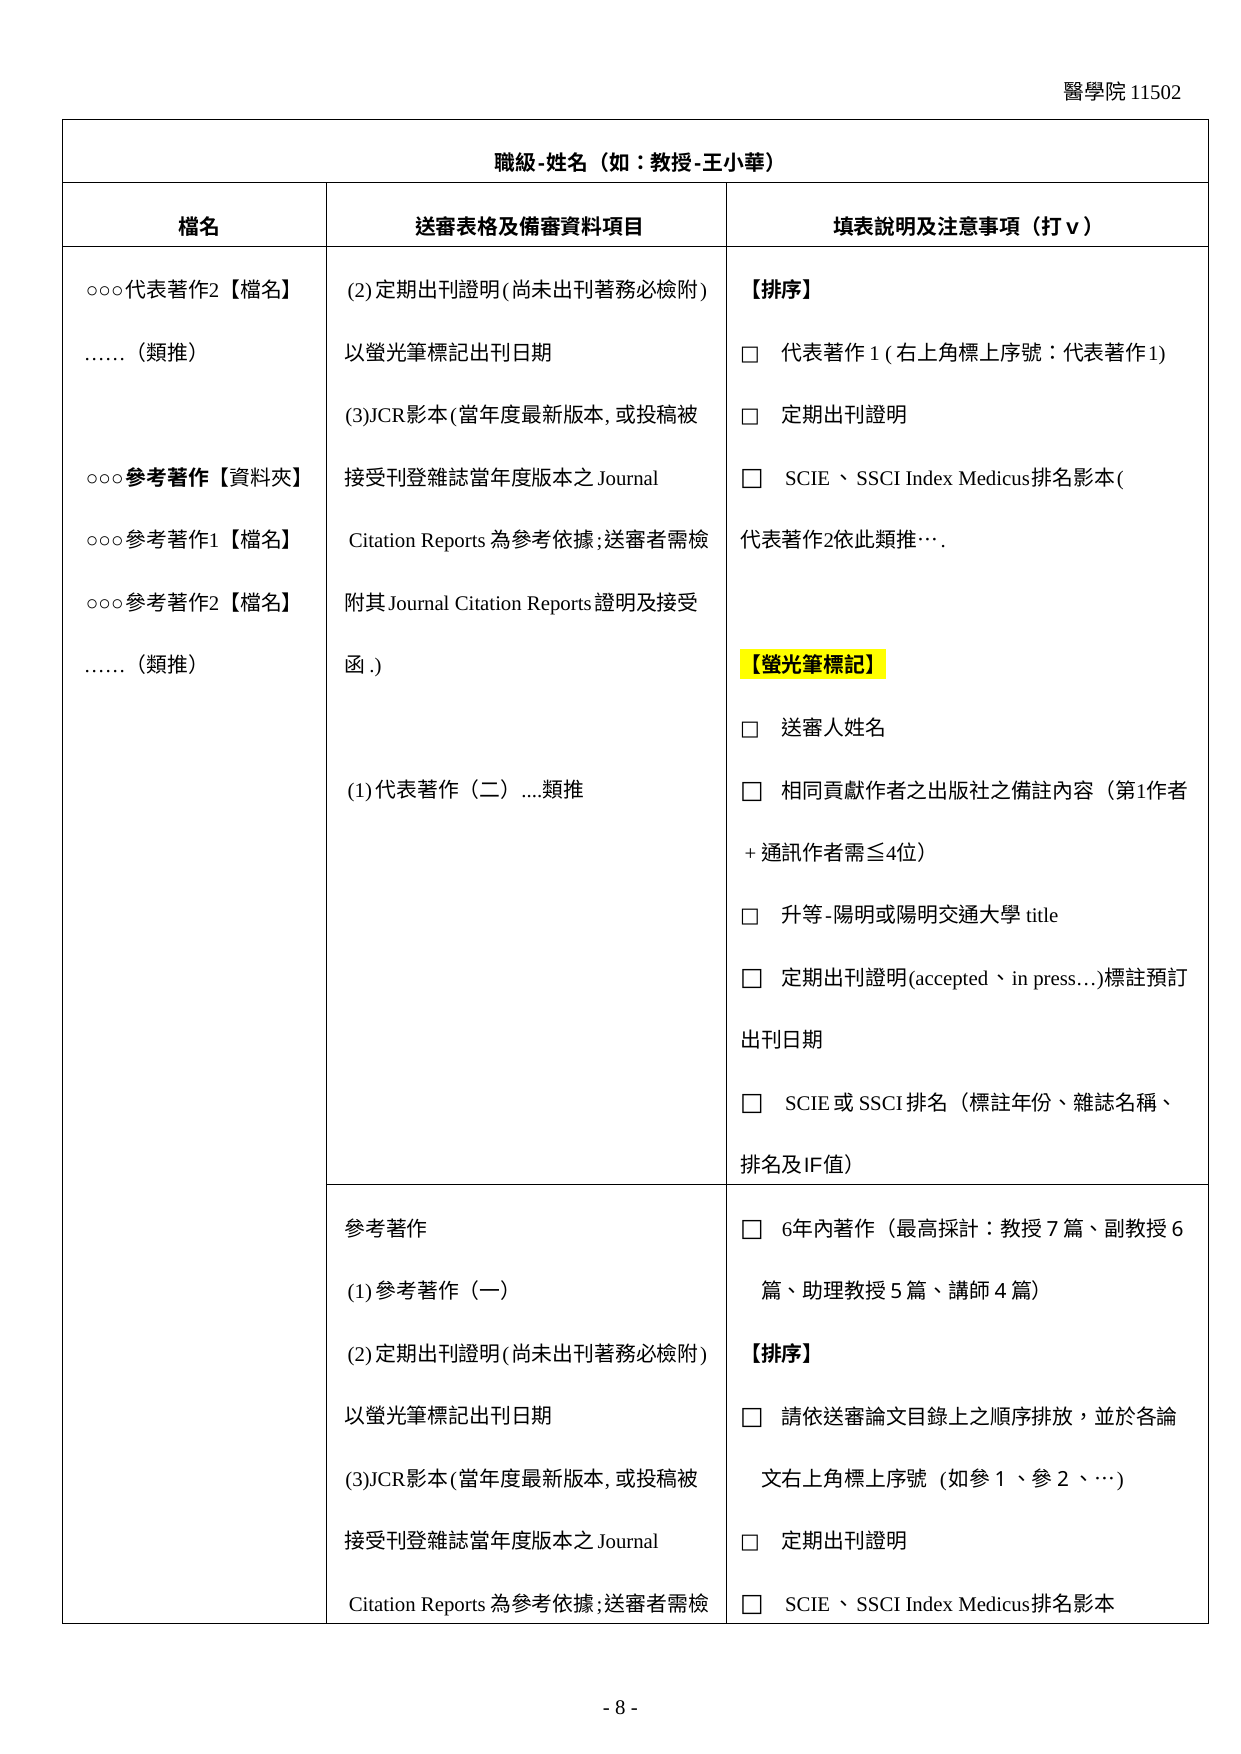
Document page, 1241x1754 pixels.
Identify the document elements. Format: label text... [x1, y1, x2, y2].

table_cell [1213, 1184, 1218, 1623]
table_cell 填表說明及注意事項（打ｖ） [727, 183, 1208, 246]
table_cell [1209, 246, 1213, 1184]
table_header [1209, 119, 1213, 182]
table_cell ○○○代表著作2【檔名】 ……（類推） ○○○參考著作【資料夾】 ○○○參考著作1【檔名】 ○○○參考著作2【檔名】 ……（類推） [63, 247, 326, 1623]
table_header 職級-姓名（如：教授-王小華） [63, 120, 1208, 182]
table_cell [1209, 1184, 1213, 1623]
table_cell 6年內著作（最高採計：教授7篇、副教授6篇、助理教授5篇、講師4篇） 【排序】 請依送審論文目錄上之順序排放，並於各論文右上角標上序號 (如參1、參2、…) 定期出刊證明 SCIE、SSCI Index Medicus排名影本 【螢光筆標記】 送審人姓名 相同貢獻作者之出版社之備註內容 升等-陽明或陽明交通大學title 定期出刊證明(accepted、in press…)標註預訂出刊日期 SCIE或SSCI（標註年份、雜誌名稱、排名及IF值），影本可多篇共用一張，但請標出文章序號（網路版請勿自行剪貼）。 [727, 1185, 1208, 1623]
table_cell 參考著作 (1)參考著作（一） (2)定期出刊證明(尚未出刊著務必檢附) 以螢光筆標記出刊日期 (3)JCR影本(當年度最新版本, 或投稿被接受刊登雜誌當年度版本之Journal Citation Reports為參考依據;送審者需檢 [327, 1185, 726, 1623]
table_cell 檔名 [63, 183, 326, 246]
table_cell (2)定期出刊證明(尚未出刊著務必檢附) 以螢光筆標記出刊日期 (3)JCR影本(當年度最新版本, 或投稿被接受刊登雜誌當年度版本之Journal Citation Reports為參考依據;送審者需檢附其Journal Citation Reports證明及接受函.) (1)代表著作（二）....類推 [327, 247, 726, 1184]
table_cell 如為影本，以每篇為單位，雙面印。 5年內著作 【排序】 代表著作1 (右上角標上序號：代表著作1) 定期出刊證明 SCIE、SSCI Index Medicus排名影本( 代表著作2依此類推…. 【螢光筆標記】 送審人姓名 相同貢獻作者之出版社之備註內容（第1作者+通訊作者需≦4位） 升等-陽明或陽明交通大學title 定期出刊證明(accepted、in press…)標註預訂出刊日期 SCIE或SSCI排名（標註年份、雜誌名稱、排名及IF值） [727, 247, 1208, 1184]
table_cell [1213, 182, 1218, 246]
table_cell [1209, 182, 1213, 246]
table_header [1213, 119, 1218, 182]
table_cell 送審表格及備審資料項目 [327, 183, 726, 246]
table_cell [1213, 246, 1218, 1184]
